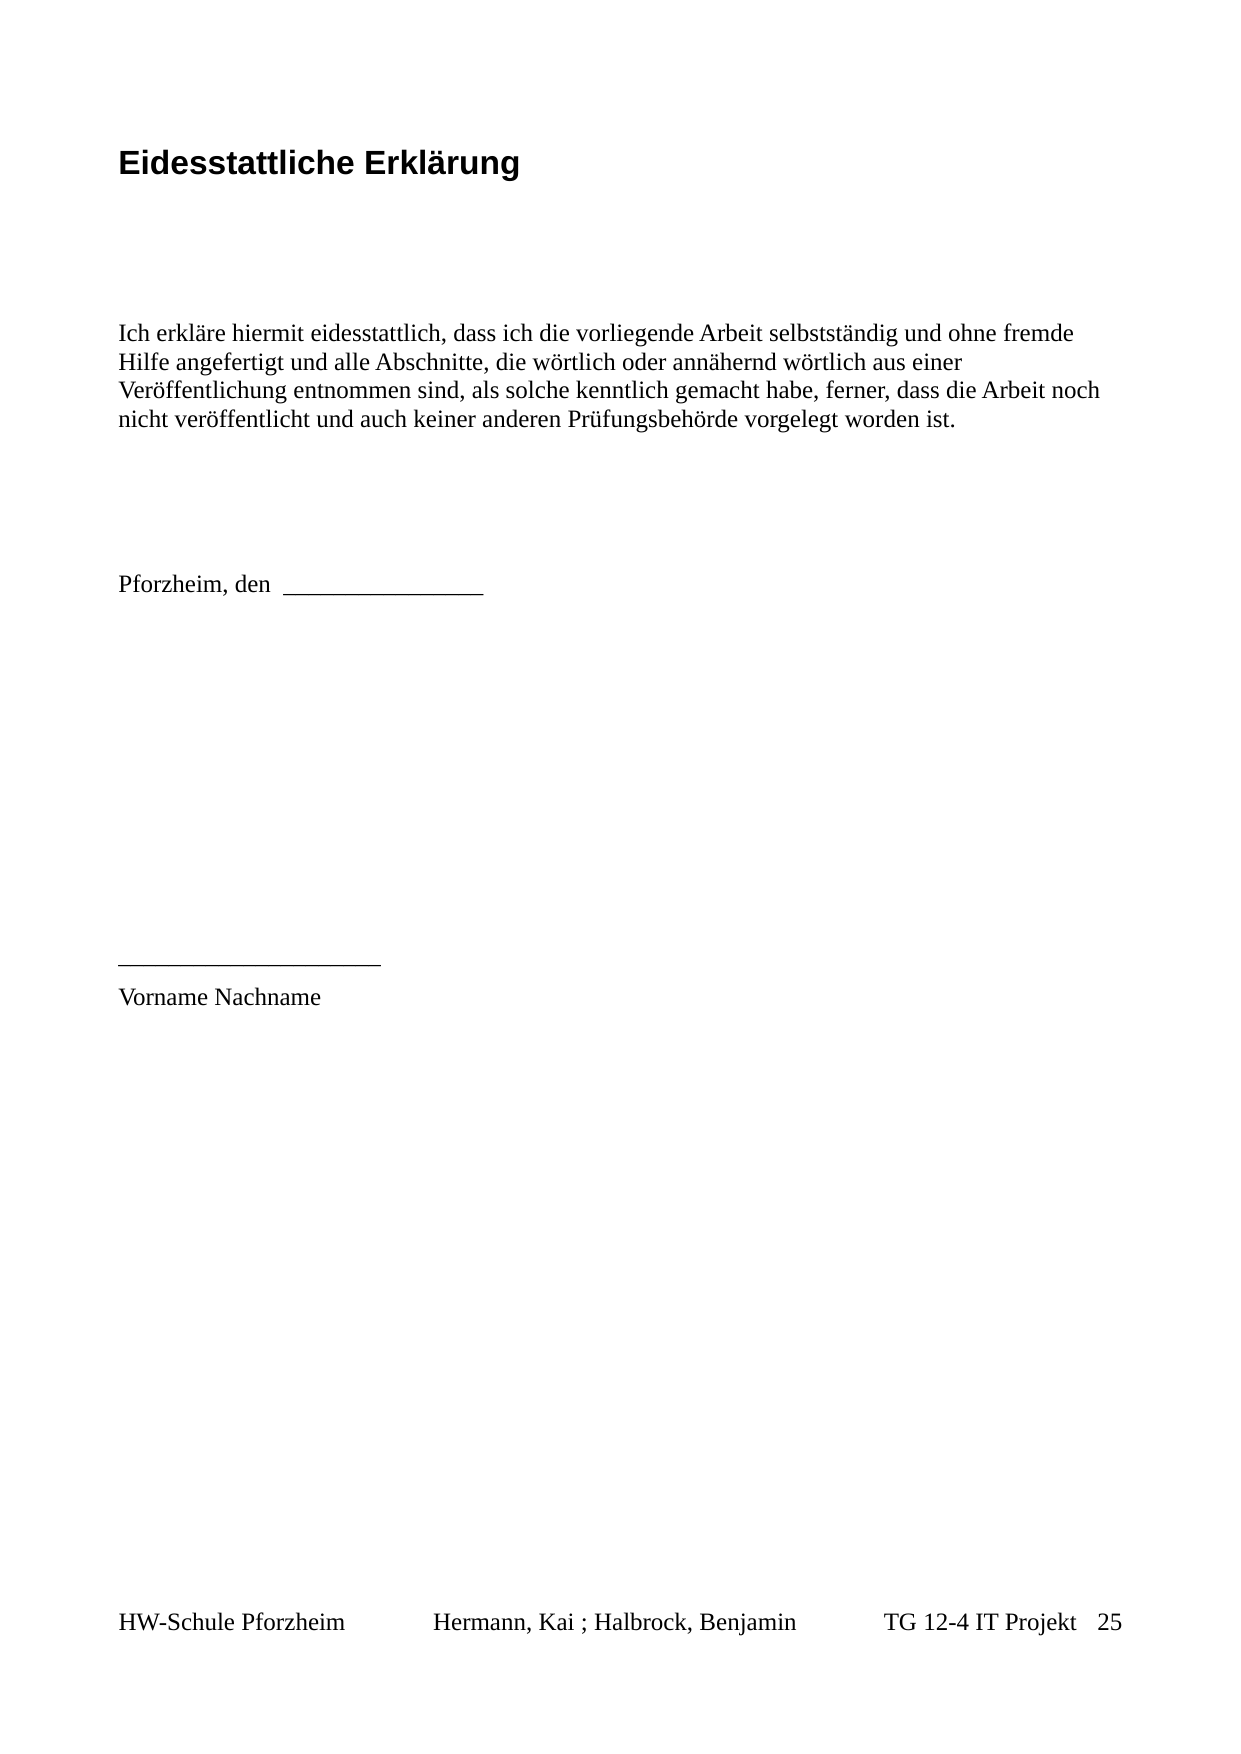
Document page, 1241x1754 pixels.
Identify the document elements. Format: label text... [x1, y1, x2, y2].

text _____________________ [118, 941, 1122, 969]
text Vorname Nachname [118, 982, 1122, 1011]
subtitle Eidesstattliche Erklärung [118, 143, 1122, 182]
text Ich erkläre hiermit eidesstattlich, dass ich die vorliegende Arbeit selbstständig und ohne fremde Hilfe angefertigt und alle Abschnitte, die wörtlich oder annähernd wörtlich aus einer Veröffentlichung entnommen sind, als solche kenntlich gemacht habe, ferner, dass die Arbeit noch nicht veröffentlicht und auch keiner anderen Prüfungsbehörde vorgelegt worden ist. [118, 318, 1122, 433]
text Pforzheim, den ________________ [118, 569, 1122, 598]
